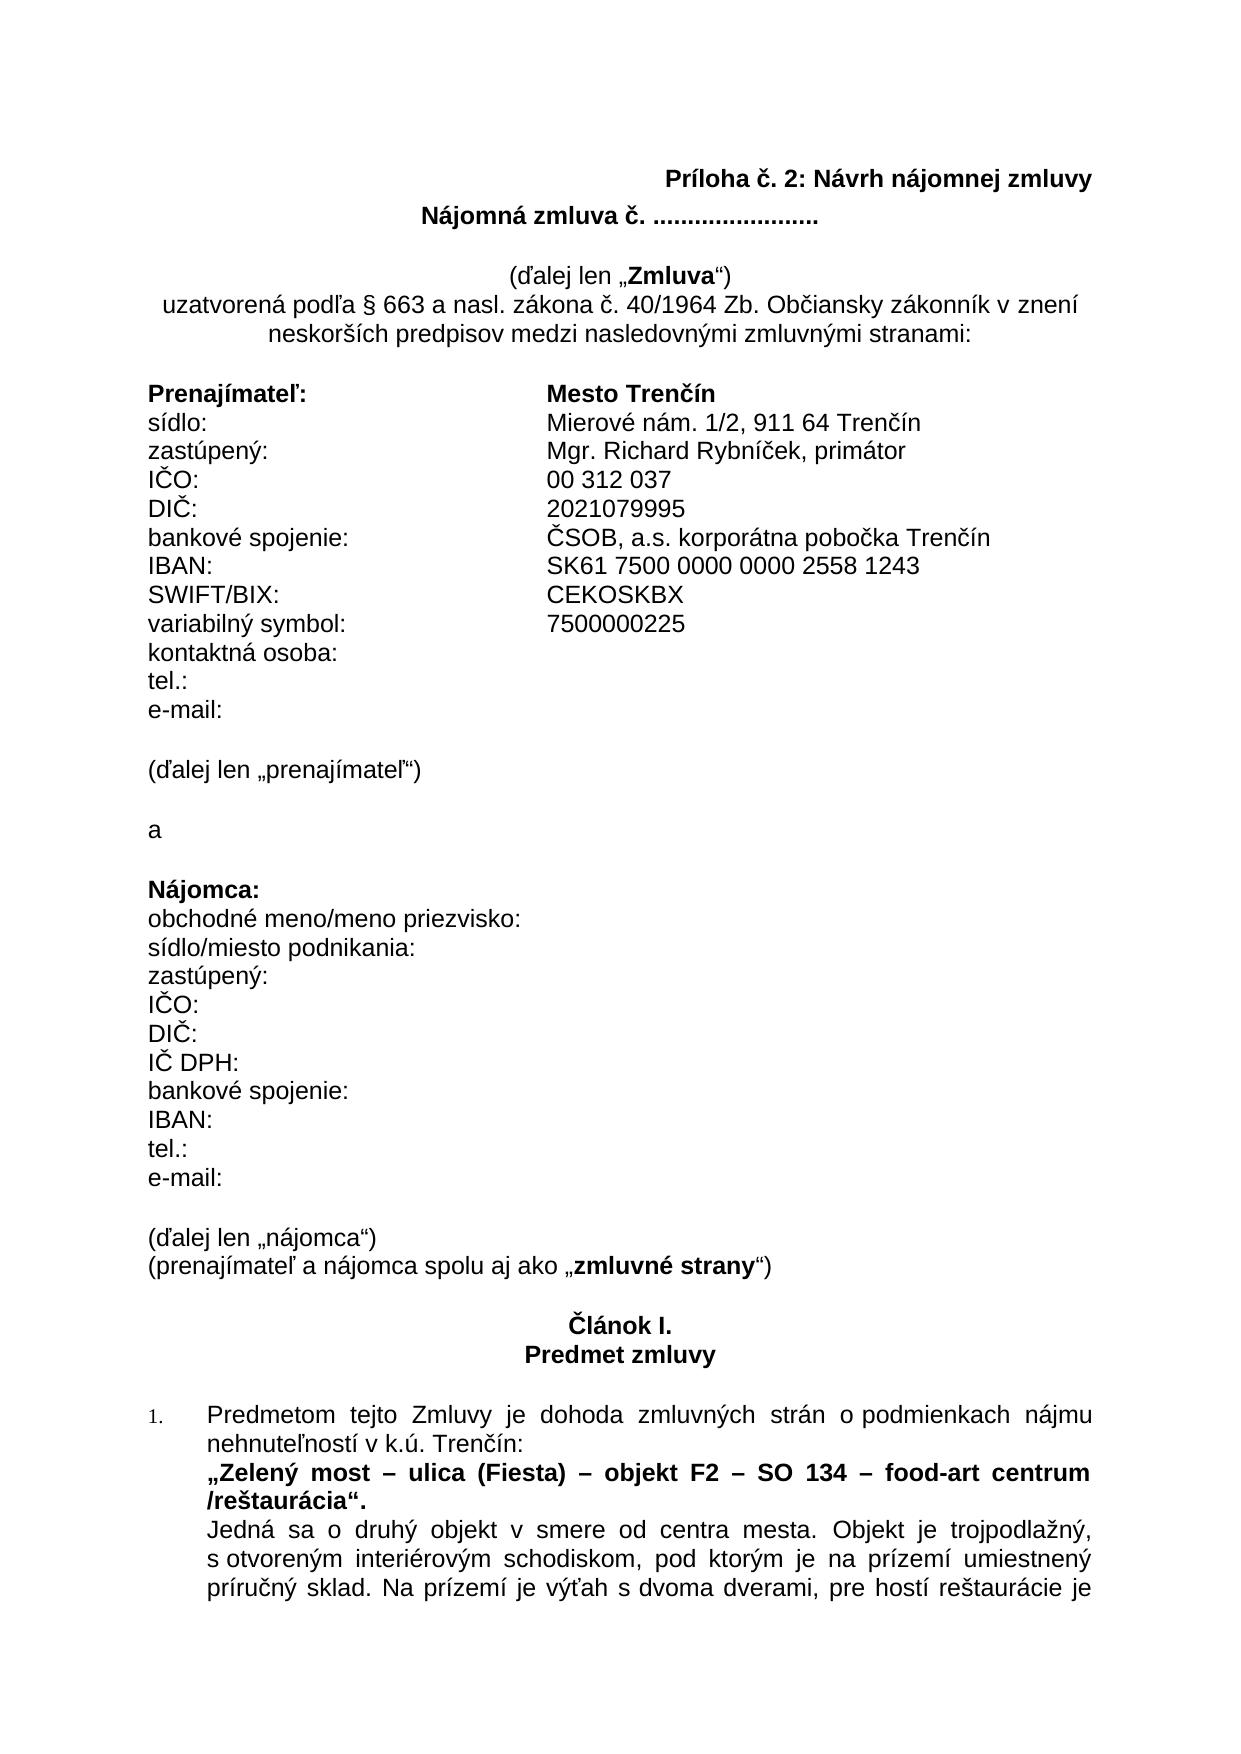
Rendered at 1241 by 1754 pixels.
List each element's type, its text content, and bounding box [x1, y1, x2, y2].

text IBAN: [148, 1105, 1093, 1134]
text DIČ: [148, 1019, 1093, 1048]
text e-mail: [148, 1163, 1093, 1191]
text variabilný symbol: 7500000225 [148, 609, 1093, 638]
text (ďalej len „nájomca“) [148, 1223, 1093, 1251]
text Nájomná zmluva č. ........................ [148, 201, 1093, 230]
text IČO: [148, 990, 1093, 1019]
text tel.: [148, 1134, 1093, 1163]
text IČO: 00 312 037 [148, 465, 1093, 494]
text DIČ: 2021079995 [148, 494, 1093, 523]
text bankové spojenie: ČSOB, a.s. korporátna pobočka Trenčín [148, 523, 1093, 551]
text Jedná sa o druhý objekt v smere od centra mesta. Objekt je trojpodlažný, s otvoreným interiérovým schodiskom, pod ktorým je na prízemí umiestnený príručný sklad. Na prízemí je výťah s dvoma dverami, pre hostí reštaurácie je [207, 1515, 1093, 1601]
text Nájomca: [148, 875, 1093, 904]
text tel.: [148, 666, 1093, 695]
text bankové spojenie: [148, 1076, 1093, 1105]
text Prenajímateľ: Mesto Trenčín [148, 379, 1093, 408]
text IČ DPH: [148, 1048, 1093, 1076]
text obchodné meno/meno priezvisko: [148, 904, 1093, 933]
text sídlo: Mierové nám. 1/2, 911 64 Trenčín [148, 408, 1093, 436]
text a [148, 815, 1093, 844]
text uzatvorená podľa § 663 a nasl. zákona č. 40/1964 Zb. Občiansky zákonník v znení neskorších predpisov medzi nasledovnými zmluvnými stranami: [148, 290, 1093, 348]
text e-mail: [148, 695, 1093, 724]
text (ďalej len „prenajímateľ“) [148, 755, 1093, 784]
text Článok I. Predmet zmluvy [148, 1311, 1093, 1369]
list Predmetom tejto Zmluvy je dohoda zmluvných strán o podmienkach nájmu nehnuteľností v k.ú. Trenčín: [148, 1400, 1093, 1458]
text SWIFT/BIX: CEKOSKBX [148, 580, 1093, 609]
text kontaktná osoba: [148, 638, 1093, 666]
text (ďalej len „Zmluva“) [148, 261, 1093, 290]
text „Zelený most – ulica (Fiesta) – objekt F2 – SO 134 – food-art centrum /reštaurácia“. [207, 1458, 1093, 1515]
subtitle Príloha č. 2: Návrh nájomnej zmluvy [148, 164, 1093, 193]
text zastúpený: Mgr. Richard Rybníček, primátor [148, 436, 1093, 465]
text sídlo/miesto podnikania: [148, 933, 1093, 961]
text zastúpený: [148, 961, 1093, 990]
text (prenajímateľ a nájomca spolu aj ako „zmluvné strany“) [148, 1251, 1093, 1280]
text IBAN: SK61 7500 0000 0000 2558 1243 [148, 551, 1093, 580]
